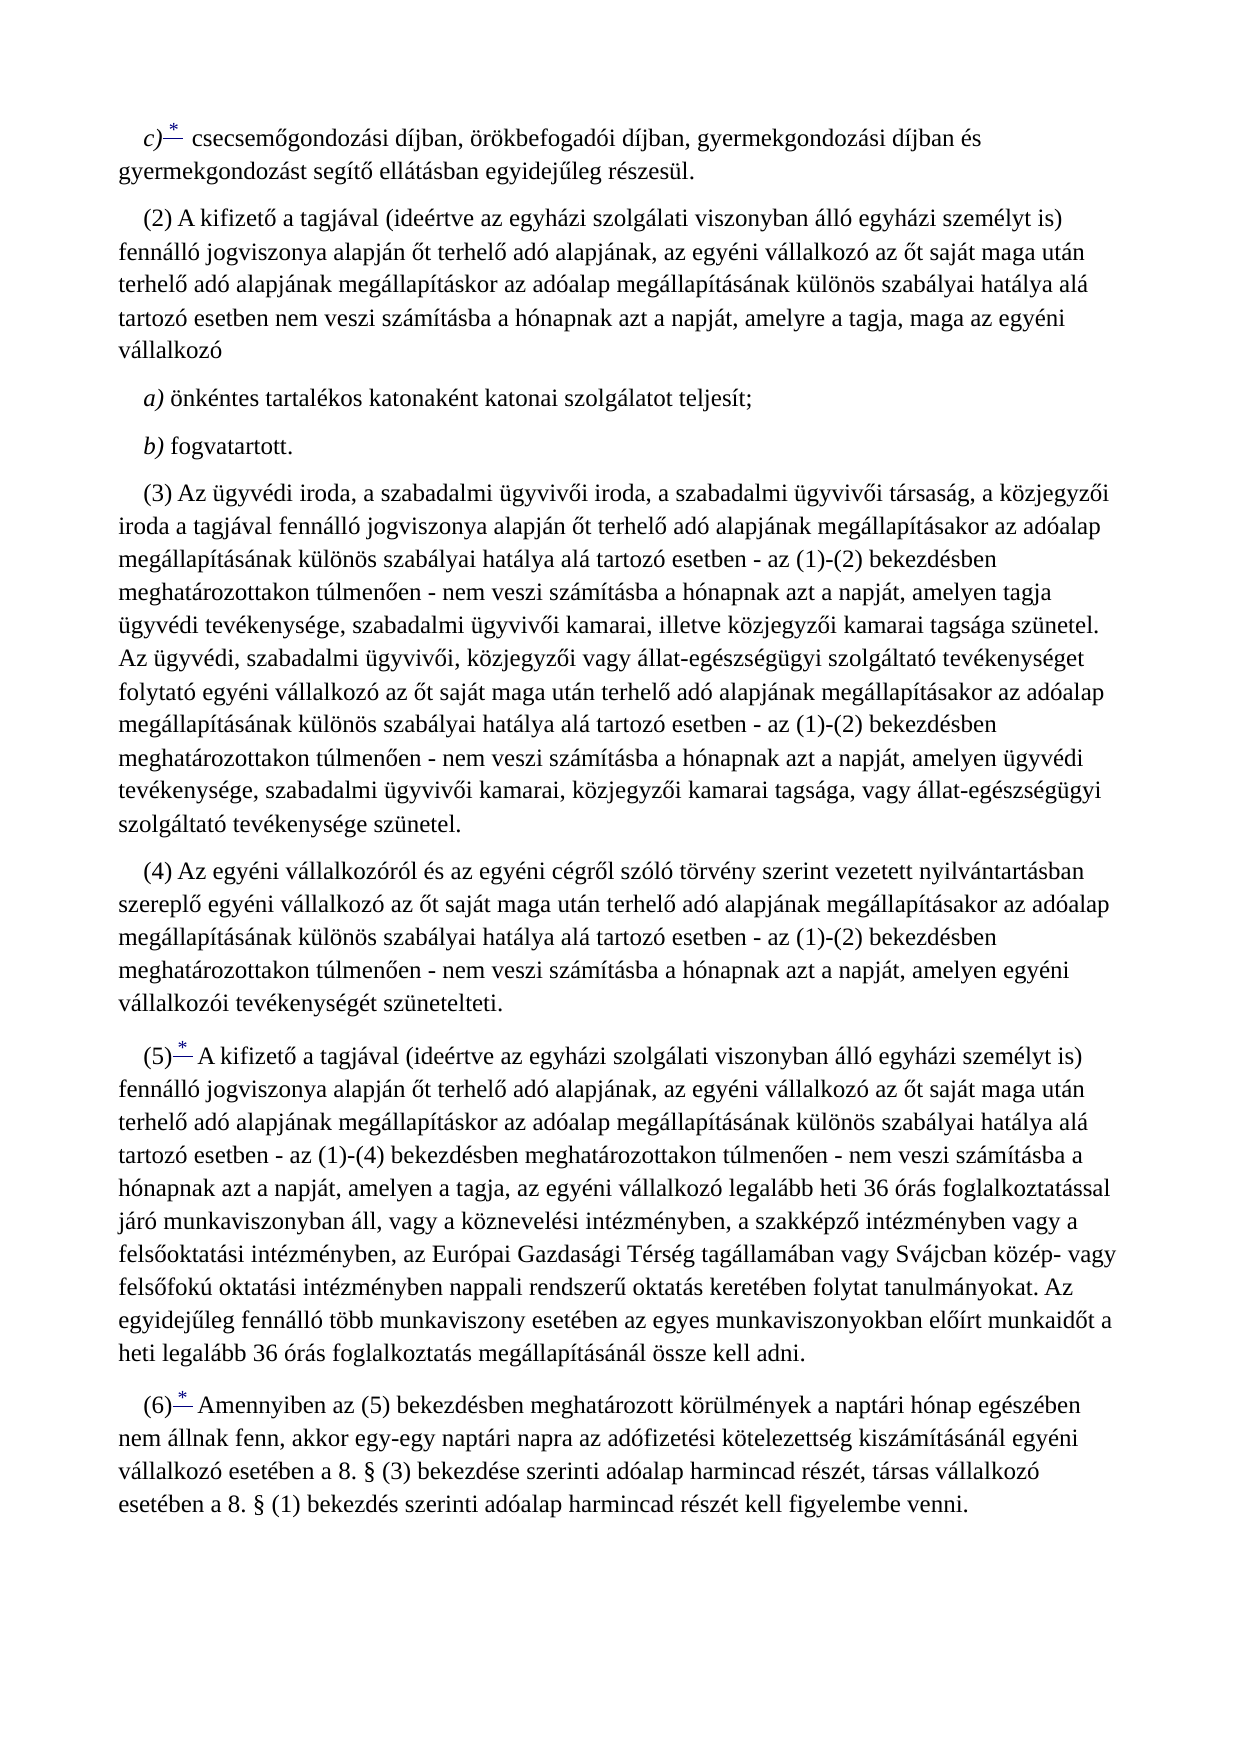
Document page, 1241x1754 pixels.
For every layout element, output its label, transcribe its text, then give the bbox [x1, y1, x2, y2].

text (4) Az egyéni vállalkozóról és az egyéni cégről szóló törvény szerint vezetett nyilvántartásban szereplő egyéni vállalkozó az őt saját maga után terhelő adó alapjának megállapításakor az adóalap megállapításának különös szabályai hatálya alá tartozó esetben - az (1)-(2) bekezdésben meghatározottakon túlmenően - nem veszi számításba a hónapnak azt a napját, amelyen egyéni vállalkozói tevékenységét szünetelteti. [118, 856, 1122, 1017]
text (6) * Amennyiben az (5) bekezdésben meghatározott körülmények a naptári hónap egészében nem állnak fenn, akkor egy-egy naptári napra az adófizetési kötelezettség kiszámításánál egyéni vállalkozó esetében a 8. § (3) bekezdése szerinti adóalap harmincad részét, társas vállalkozó esetében a 8. § (1) bekezdés szerinti adóalap harmincad részét kell figyelembe venni. [118, 1386, 1122, 1518]
text a) önkéntes tartalékos katonaként katonai szolgálatot teljesít; [118, 383, 1122, 412]
text b) fogvatartott. [118, 431, 1122, 459]
text (3) Az ügyvédi iroda, a szabadalmi ügyvivői iroda, a szabadalmi ügyvivői társaság, a közjegyzői iroda a tagjával fennálló jogviszonya alapján őt terhelő adó alapjának megállapításakor az adóalap megállapításának különös szabályai hatálya alá tartozó esetben - az (1)-(2) bekezdésben meghatározottakon túlmenően - nem veszi számításba a hónapnak azt a napját, amelyen tagja ügyvédi tevékenysége, szabadalmi ügyvivői kamarai, illetve közjegyzői kamarai tagsága szünetel. Az ügyvédi, szabadalmi ügyvivői, közjegyzői vagy állat-egészségügyi szolgáltató tevékenységet folytató egyéni vállalkozó az őt saját maga után terhelő adó alapjának megállapításakor az adóalap megállapításának különös szabályai hatálya alá tartozó esetben - az (1)-(2) bekezdésben meghatározottakon túlmenően - nem veszi számításba a hónapnak azt a napját, amelyen ügyvédi tevékenysége, szabadalmi ügyvivői kamarai, közjegyzői kamarai tagsága, vagy állat-egészségügyi szolgáltató tevékenysége szünetel. [118, 478, 1122, 837]
text c) * csecsemőgondozási díjban, örökbefogadói díjban, gyermekgondozási díjban és gyermekgondozást segítő ellátásban egyidejűleg részesül. [118, 118, 1122, 185]
text (5) * A kifizető a tagjával (ideértve az egyházi szolgálati viszonyban álló egyházi személyt is) fennálló jogviszonya alapján őt terhelő adó alapjának, az egyéni vállalkozó az őt saját maga után terhelő adó alapjának megállapításkor az adóalap megállapításának különös szabályai hatálya alá tartozó esetben - az (1)-(4) bekezdésben meghatározottakon túlmenően - nem veszi számításba a hónapnak azt a napját, amelyen a tagja, az egyéni vállalkozó legalább heti 36 órás foglalkoztatással járó munkaviszonyban áll, vagy a köznevelési intézményben, a szakképző intézményben vagy a felsőoktatási intézményben, az Európai Gazdasági Térség tagállamában vagy Svájcban közép- vagy felsőfokú oktatási intézményben nappali rendszerű oktatás keretében folytat tanulmányokat. Az egyidejűleg fennálló több munkaviszony esetében az egyes munkaviszonyokban előírt munkaidőt a heti legalább 36 órás foglalkoztatás megállapításánál össze kell adni. [118, 1036, 1122, 1367]
text (2) A kifizető a tagjával (ideértve az egyházi szolgálati viszonyban álló egyházi személyt is) fennálló jogviszonya alapján őt terhelő adó alapjának, az egyéni vállalkozó az őt saját maga után terhelő adó alapjának megállapításkor az adóalap megállapításának különös szabályai hatálya alá tartozó esetben nem veszi számításba a hónapnak azt a napját, amelyre a tagja, maga az egyéni vállalkozó [118, 203, 1122, 364]
